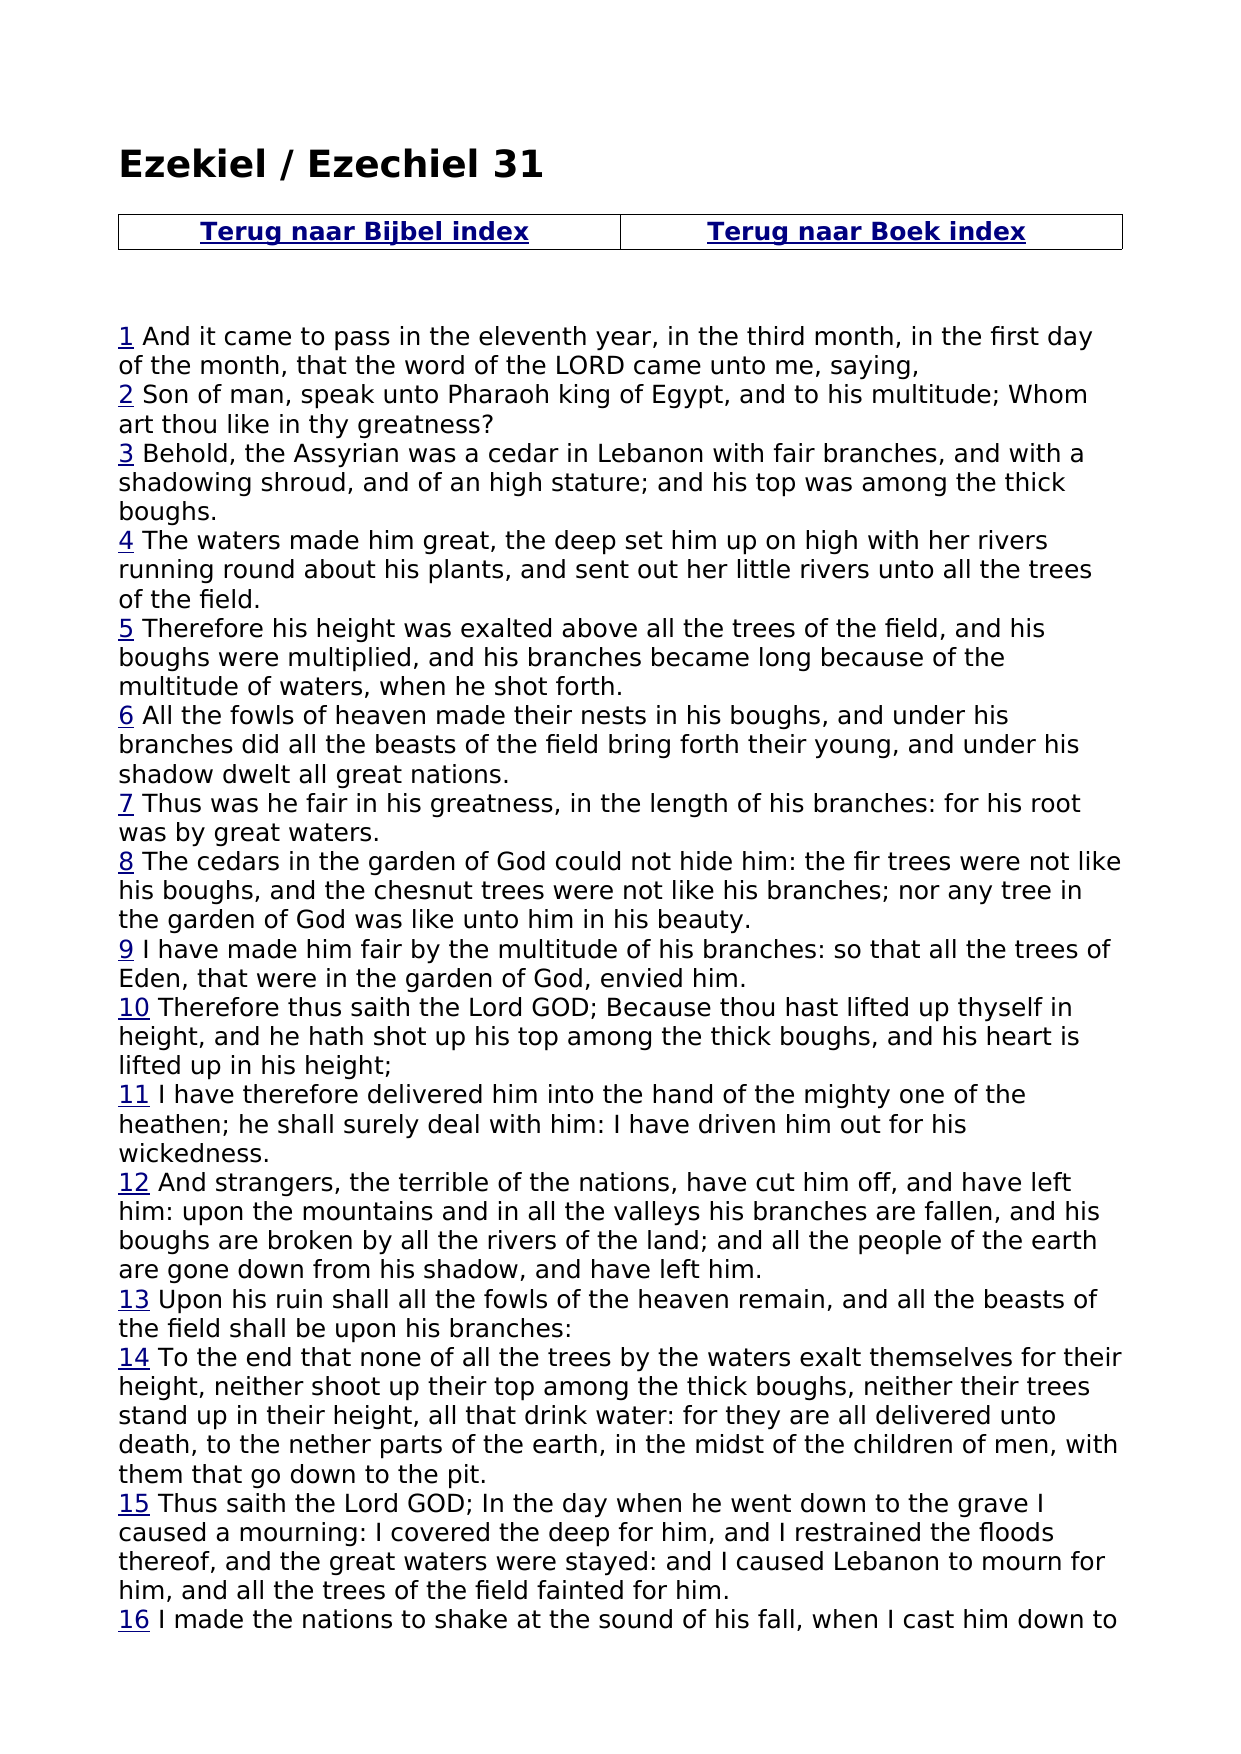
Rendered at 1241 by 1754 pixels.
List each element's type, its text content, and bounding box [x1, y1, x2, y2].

subtitle Ezekiel / Ezechiel 31 [118, 143, 1122, 187]
table_header Terug naar Bijbel index [119, 215, 620, 249]
text 1 And it came to pass in the eleventh year, in the third month, in the first day of the month, that the word of the LORD came unto me, saying, 2 Son of man, speak unto Pharaoh king of Egypt, and to his multitude; Whom art thou like in thy greatness? 3 Behold, the Assyrian was a cedar in Lebanon with fair branches, and with a shadowing shroud, and of an high stature; and his top was among the thick boughs. 4 The waters made him great, the deep set him up on high with her rivers running round about his plants, and sent out her little rivers unto all the trees of the field. 5 Therefore his height was exalted above all the trees of the field, and his boughs were multiplied, and his branches became long because of the multitude of waters, when he shot forth. 6 All the fowls of heaven made their nests in his boughs, and under his branches did all the beasts of the field bring forth their young, and under his shadow dwelt all great nations. 7 Thus was he fair in his greatness, in the length of his branches: for his root was by great waters. 8 The cedars in the garden of God could not hide him: the fir trees were not like his boughs, and the chesnut trees were not like his branches; nor any tree in the garden of God was like unto him in his beauty. 9 I have made him fair by the multitude of his branches: so that all the trees of Eden, that were in the garden of God, envied him. 10 Therefore thus saith the Lord GOD; Because thou hast lifted up thyself in height, and he hath shot up his top among the thick boughs, and his heart is lifted up in his height; 11 I have therefore delivered him into the hand of the mighty one of the heathen; he shall surely deal with him: I have driven him out for his wickedness. 12 And strangers, the terrible of the nations, have cut him off, and have left him: upon the mountains and in all the valleys his branches are fallen, and his boughs are broken by all the rivers of the land; and all the people of the earth are gone down from his shadow, and have left him. 13 Upon his ruin shall all the fowls of the heaven remain, and all the beasts of the field shall be upon his branches: 14 To the end that none of all the trees by the waters exalt themselves for their height, neither shoot up their top among the thick boughs, neither their trees stand up in their height, all that drink water: for they are all delivered unto death, to the nether parts of the earth, in the midst of the children of men, with them that go down to the pit. 15 Thus saith the Lord GOD; In the day when he went down to the grave I caused a mourning: I covered the deep for him, and I restrained the floods thereof, and the great waters were stayed: and I caused Lebanon to mourn for him, and all the trees of the field fainted for him. 16 I made the nations to shake at the sound of his fall, when I cast him down to [118, 264, 1122, 1635]
table_header Terug naar Boek index [621, 215, 1122, 249]
